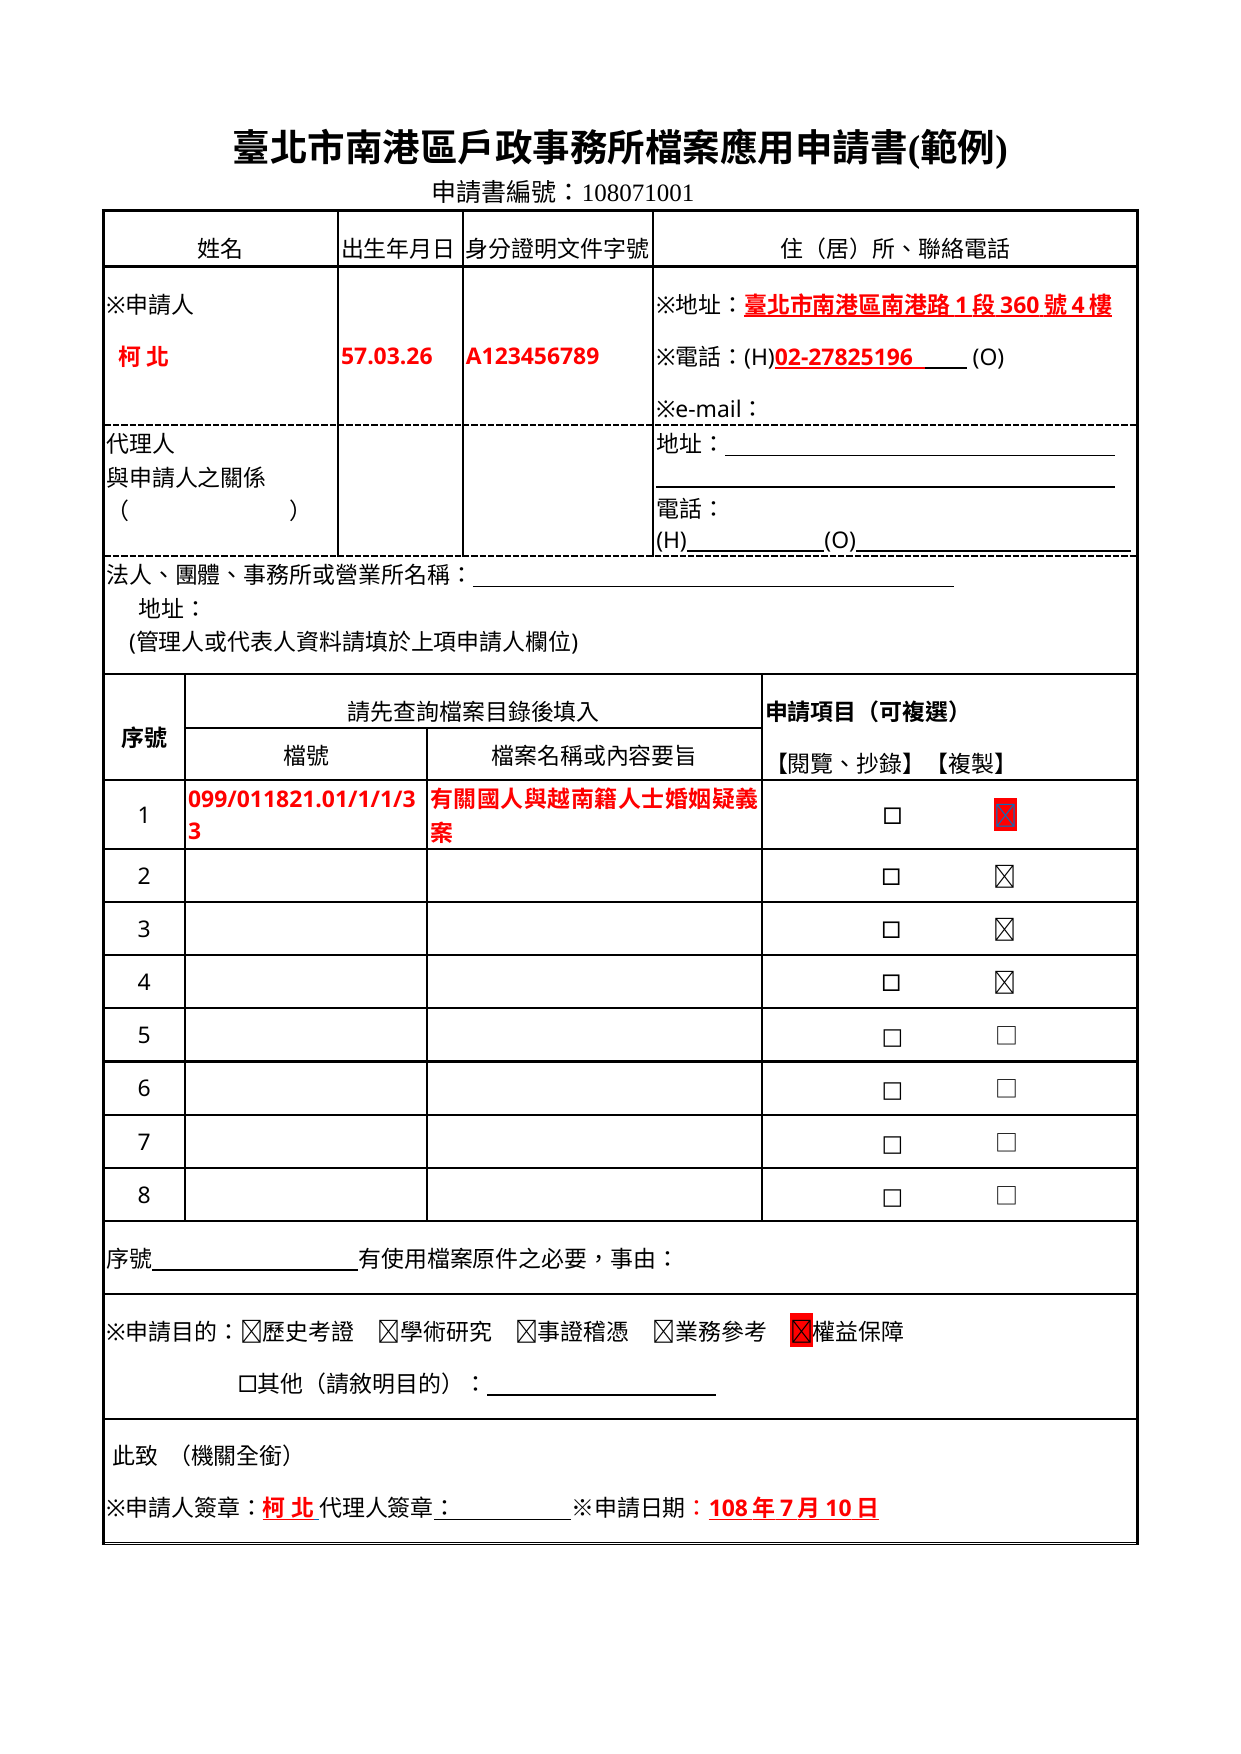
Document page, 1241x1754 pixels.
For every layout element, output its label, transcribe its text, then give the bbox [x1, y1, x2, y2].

table_cell 代理人 與申請人之關係 （ ） [105, 424, 337, 555]
table_cell A123456789 [464, 268, 652, 424]
table_cell 5 [105, 1009, 184, 1060]
table_cell [428, 1116, 761, 1167]
table_header 出生年月日 [339, 212, 462, 265]
table_cell 有關國人與越南籍人士婚姻疑義案 [428, 781, 761, 848]
table_cell 2 [105, 850, 184, 901]
table_cell 1 [105, 781, 184, 848]
table_cell [428, 1063, 761, 1113]
table_cell ※地址：臺北市南港區南港路1段360號4樓 ※電話：(H)02-27825196 (O) ※e-mail： [654, 268, 1136, 424]
table_cell □ □ [763, 1116, 1136, 1167]
table_cell [186, 1063, 426, 1113]
table_cell 申請項目（可複選） 【閱覽、抄錄】【複製】 [763, 675, 1136, 779]
table_cell [339, 424, 462, 555]
table_cell [428, 903, 761, 954]
table_cell   [763, 781, 1136, 848]
table_cell 請先查詢檔案目錄後填入 [186, 675, 761, 727]
table_cell [186, 1009, 426, 1060]
table_cell 57.03.26 [339, 268, 462, 424]
table_cell [186, 903, 426, 954]
table_cell [186, 1169, 426, 1220]
table_cell [428, 956, 761, 1007]
table_cell ※申請目的：歷史考證 學術研究 事證稽憑 業務參考 權益保障 其他（請敘明目的）： [105, 1295, 1136, 1417]
table_cell 8 [105, 1169, 184, 1220]
table_header 身分證明文件字號 [464, 212, 652, 265]
table_cell 地址： 電話： (H) (O) [654, 424, 1136, 555]
table_cell 此致 （機關全銜） ※申請人簽章：柯 北 代理人簽章： ※申請日期：108年7月10日 [105, 1420, 1136, 1542]
table_header 姓名 [105, 212, 337, 265]
table_cell □ □ [763, 1063, 1136, 1113]
table_cell [464, 424, 652, 555]
table_cell ※申請人 柯 北 [105, 268, 337, 424]
table_cell 4 [105, 956, 184, 1007]
table_cell   [763, 903, 1136, 954]
table_cell 檔號 [186, 729, 426, 779]
table_cell 3 [105, 903, 184, 954]
table_cell [428, 850, 761, 901]
table_cell 檔案名稱或內容要旨 [428, 729, 761, 779]
table_cell   [763, 956, 1136, 1007]
table_cell 法人、團體、事務所或營業所名稱： 地址： (管理人或代表人資料請填於上項申請人欄位) [105, 555, 1136, 673]
text 臺北市南港區戶政事務所檔案應用申請書(範例) [118, 118, 1122, 172]
table_cell 序號 有使用檔案原件之必要，事由： [105, 1222, 1136, 1292]
table_header 住（居）所、聯絡電話 [654, 212, 1136, 265]
table_cell □ □ [763, 1169, 1136, 1220]
table_cell 序號 [105, 675, 184, 779]
table_cell [186, 850, 426, 901]
table_cell [428, 1169, 761, 1220]
table_cell 099/011821.01/1/1/33 [186, 781, 426, 848]
table_cell 7 [105, 1116, 184, 1167]
table_cell [186, 956, 426, 1007]
table_cell □ □ [763, 1009, 1136, 1060]
text 申請書編號：108071001 [118, 172, 1122, 209]
table_cell   [763, 850, 1136, 901]
table_cell [186, 1116, 426, 1167]
table_cell 6 [105, 1063, 184, 1113]
table_cell [428, 1009, 761, 1060]
